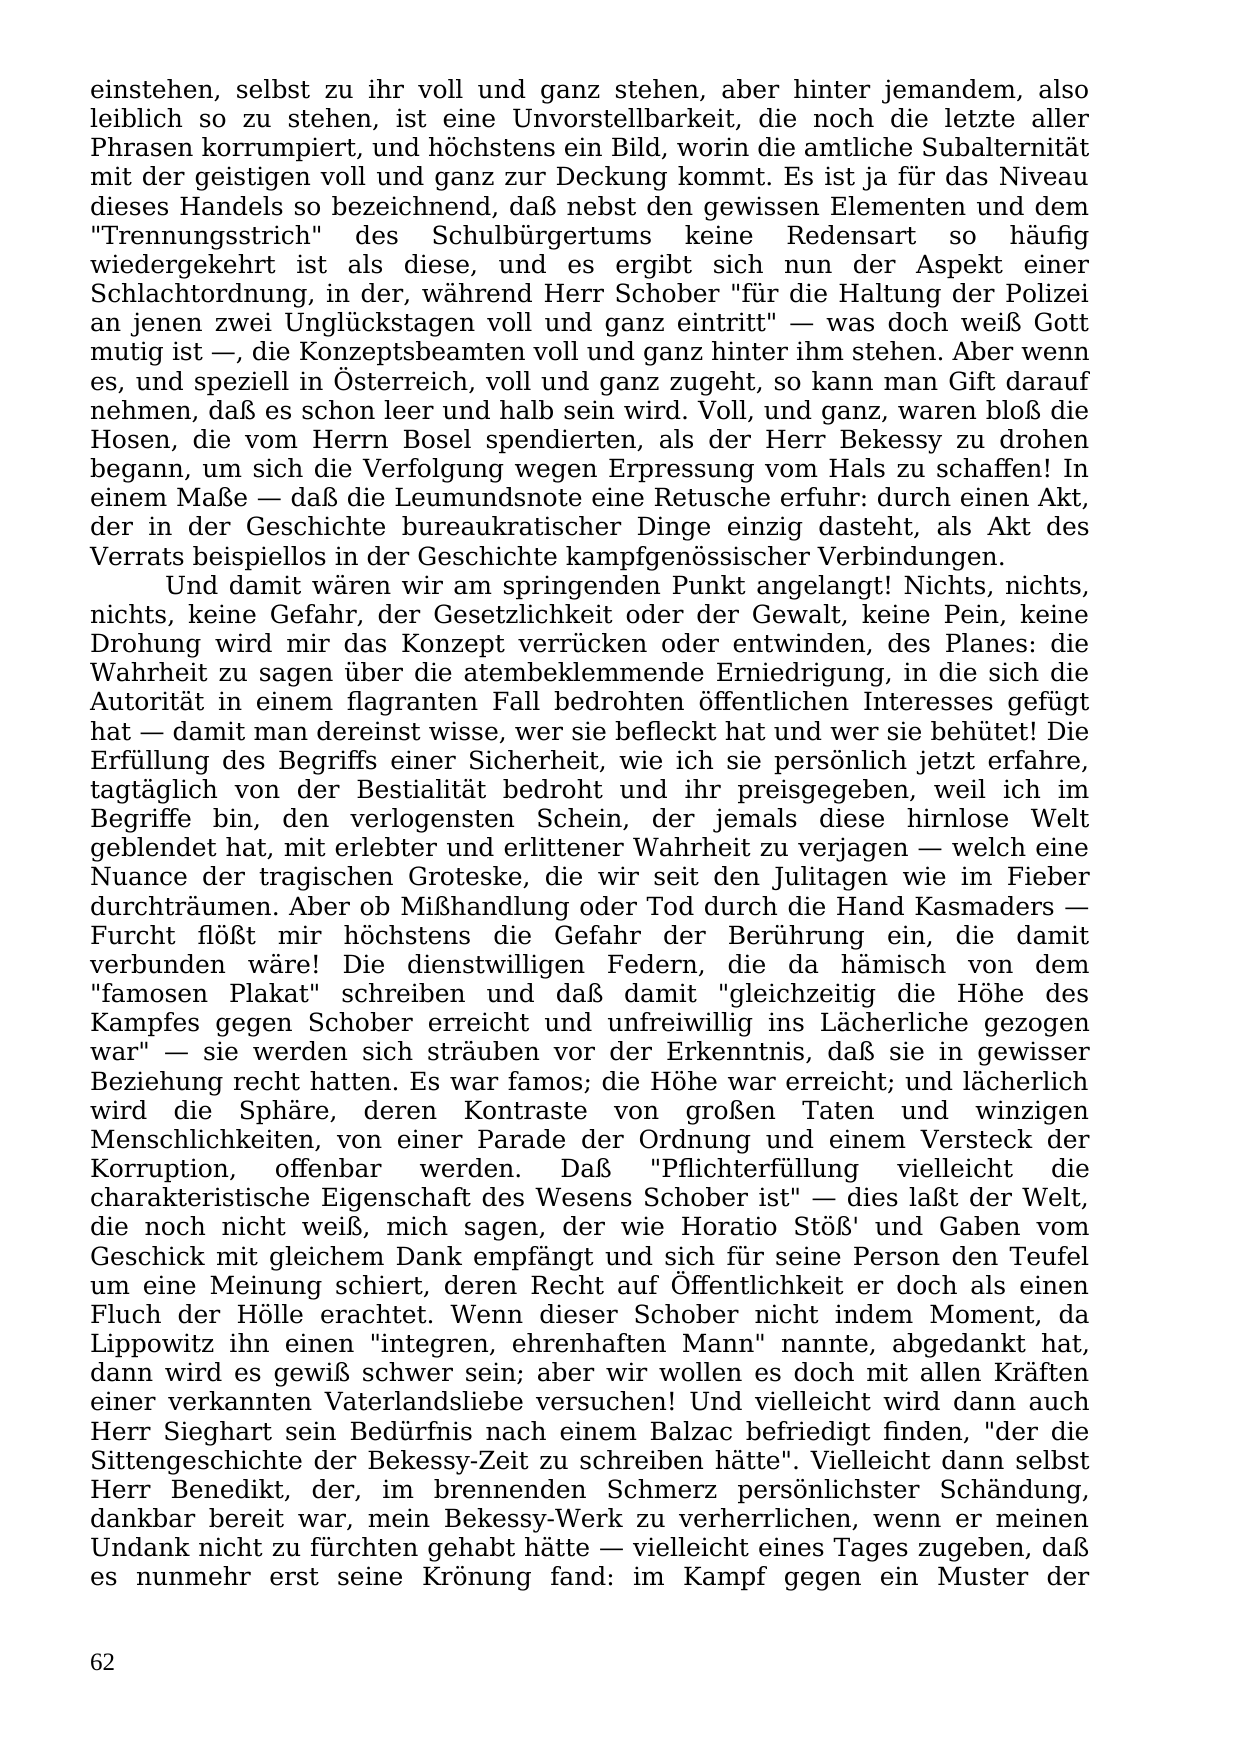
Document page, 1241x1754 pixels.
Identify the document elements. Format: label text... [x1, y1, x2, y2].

text Und damit wären wir am springenden Punkt angelangt! Nichts, nichts, nichts, keine Gefahr, der Gesetzlichkeit oder der Gewalt, keine Pein, keine Drohung wird mir das Konzept verrücken oder entwinden, des Planes: die Wahrheit zu sagen über die atembeklemmende Erniedrigung, in die sich die Autorität in einem flagranten Fall bedrohten öffentlichen Interesses gefügt hat — damit man dereinst wisse, wer sie befleckt hat und wer sie behütet! Die Erfüllung des Begriffs einer Sicherheit, wie ich sie persönlich jetzt erfahre, tagtäglich von der Bestialität bedroht und ihr preisgegeben, weil ich im Begriffe bin, den verlogensten Schein, der jemals diese hirnlose Welt geblendet hat, mit erlebter und erlittener Wahrheit zu verjagen — welch eine Nuance der tragischen Groteske, die wir seit den Julitagen wie im Fieber durchträumen. Aber ob Mißhandlung oder Tod durch die Hand Kasmaders — Furcht flößt mir höchstens die Gefahr der Berührung ein, die damit verbunden wäre! Die dienstwilligen Federn, die da hämisch von dem "famosen Plakat" schreiben und daß damit "gleichzeitig die Höhe des Kampfes gegen Schober erreicht und unfreiwillig ins Lächerliche gezogen war" — sie werden sich sträuben vor der Erkenntnis, daß sie in gewisser Beziehung recht hatten. Es war famos; die Höhe war erreicht; und lächerlich wird die Sphäre, deren Kontraste von großen Taten und winzigen Menschlichkeiten, von einer Parade der Ordnung und einem Versteck der Korruption, offenbar werden. Daß "Pflichterfüllung vielleicht die charakteristische Eigenschaft des Wesens Schober ist" — dies laßt der Welt, die noch nicht weiß, mich sagen, der wie Horatio Stöß' und Gaben vom Geschick mit gleichem Dank empfängt und sich für seine Person den Teufel um eine Meinung schiert, deren Recht auf Öffentlichkeit er doch als einen Fluch der Hölle erachtet. Wenn dieser Schober nicht indem Moment, da Lippowitz ihn einen "integren, ehrenhaften Mann" nannte, abgedankt hat, dann wird es gewiß schwer sein; aber wir wollen es doch mit allen Kräften einer verkannten Vaterlandsliebe versuchen! Und vielleicht wird dann auch Herr Sieghart sein Bedürfnis nach einem Balzac befriedigt finden, "der die Sittengeschichte der Bekessy-Zeit zu schreiben hätte". Vielleicht dann selbst Herr Benedikt, der, im brennenden Schmerz persönlichster Schändung, dankbar bereit war, mein Bekessy-Werk zu verherrlichen, wenn er meinen Undank nicht zu fürchten gehabt hätte — vielleicht eines Tages zugeben, daß es nunmehr erst seine Krönung fand: im Kampf gegen ein Muster der [90, 571, 1091, 1592]
text einstehen, selbst zu ihr voll und ganz stehen, aber hinter jemandem, also leiblich so zu stehen, ist eine Unvorstellbarkeit, die noch die letzte aller Phrasen korrumpiert, und höchstens ein Bild, worin die amtliche Subalternität mit der geistigen voll und ganz zur Deckung kommt. Es ist ja für das Niveau dieses Handels so bezeichnend, daß nebst den gewissen Elementen und dem "Trennungsstrich" des Schulbürgertums keine Redensart so häufig wiedergekehrt ist als diese, und es ergibt sich nun der Aspekt einer Schlachtordnung, in der, während Herr Schober "für die Haltung der Polizei an jenen zwei Unglückstagen voll und ganz eintritt" — was doch weiß Gott mutig ist —, die Konzeptsbeamten voll und ganz hinter ihm stehen. Aber wenn es, und speziell in Österreich, voll und ganz zugeht, so kann man Gift darauf nehmen, daß es schon leer und halb sein wird. Voll, und ganz, waren bloß die Hosen, die vom Herrn Bosel spendierten, als der Herr Bekessy zu drohen begann, um sich die Verfolgung wegen Erpressung vom Hals zu schaffen! In einem Maße — daß die Leumundsnote eine Retusche erfuhr: durch einen Akt, der in der Geschichte bureaukratischer Dinge einzig dasteht, als Akt des Verrats beispiellos in der Geschichte kampfgenössischer Verbindungen. [90, 75, 1091, 571]
